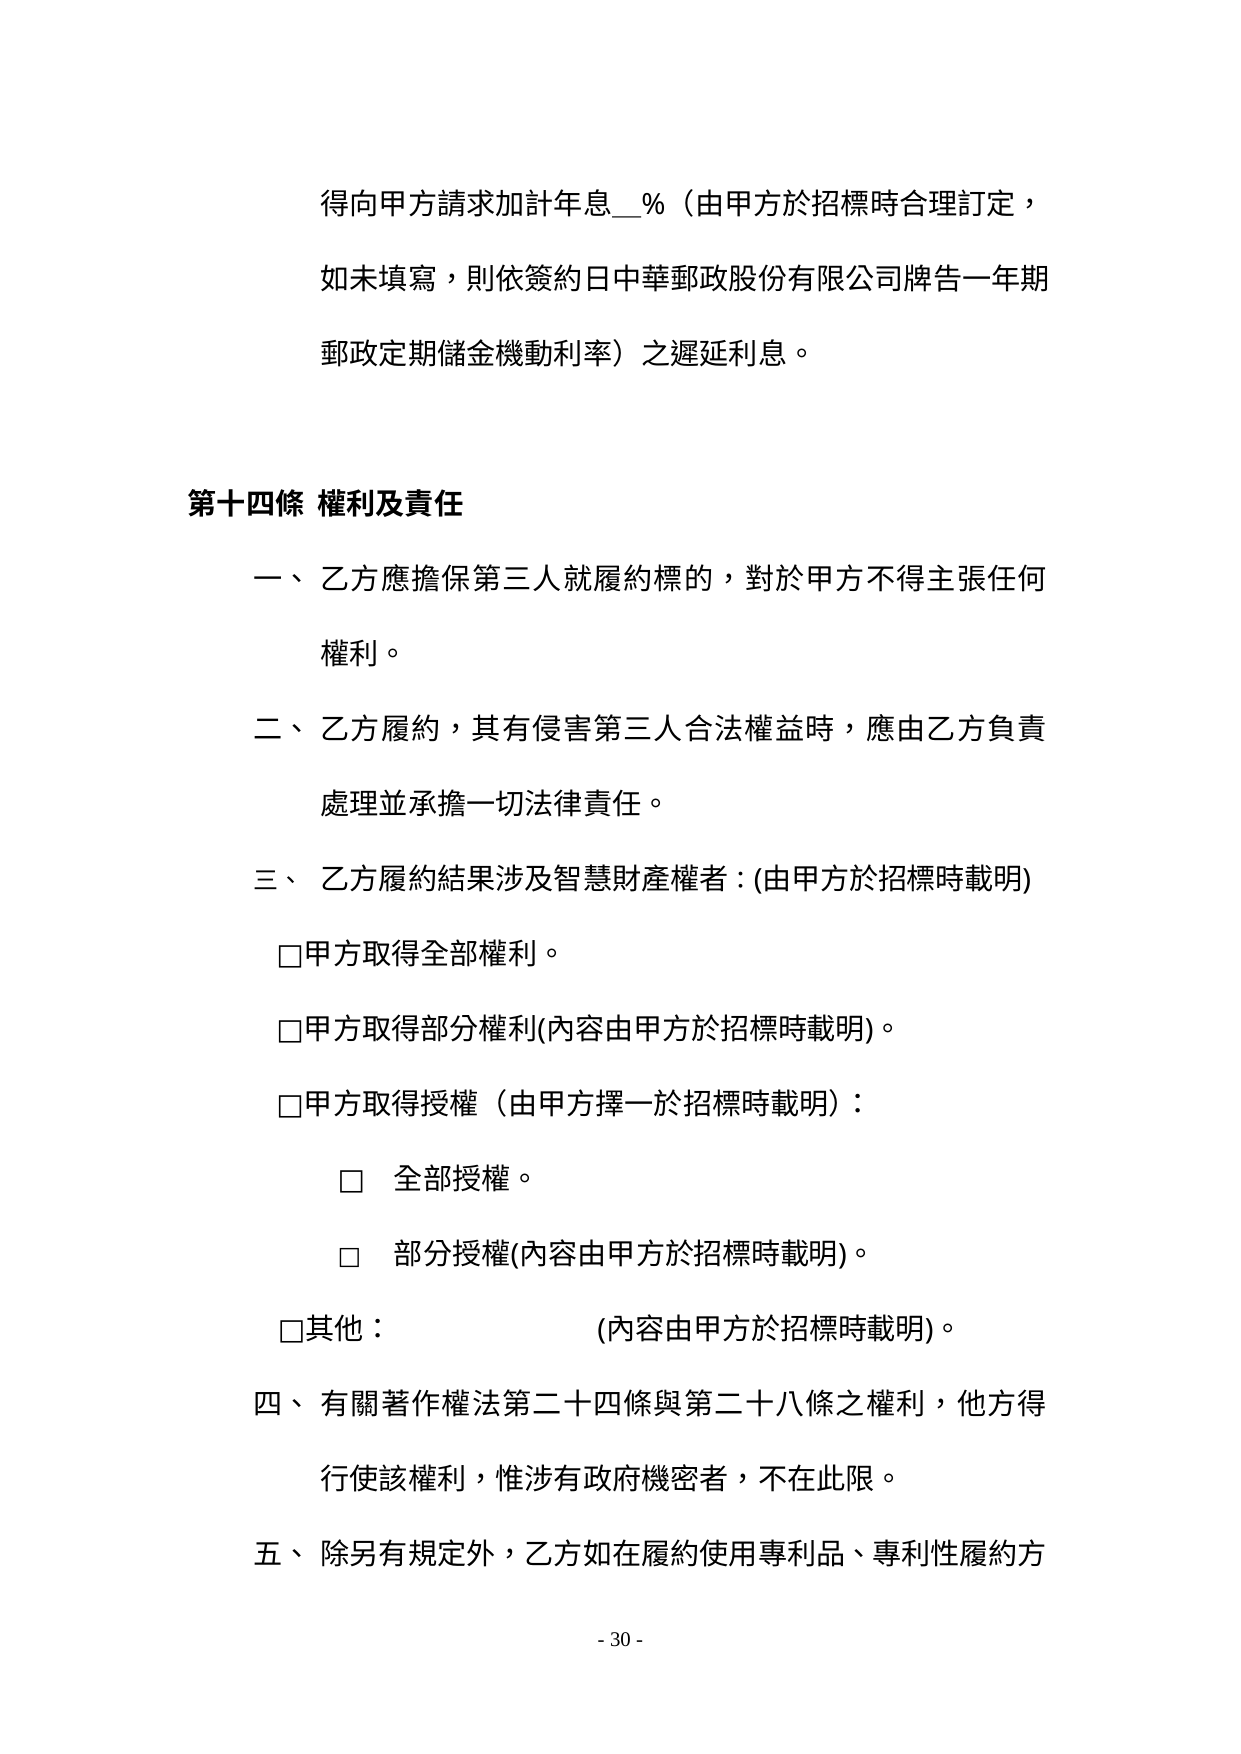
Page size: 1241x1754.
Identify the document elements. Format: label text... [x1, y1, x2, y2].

text □其他： (內容由甲方於招標時載明)。 [253, 1289, 1047, 1364]
list 有關著作權法第二十四條與第二十八條之權利，他方得行使該權利，惟涉有政府機密者，不在此限。 [253, 1364, 1047, 1514]
text □甲方取得部分權利(內容由甲方於招標時載明)。 [276, 989, 1053, 1064]
list 得向甲方請求加計年息＿%（由甲方於招標時合理訂定，如未填寫，則依簽約日中華郵政股份有限公司牌告一年期郵政定期儲金機動利率）之遲延利息。 [252, 164, 1053, 389]
text 第十四條 權利及責任 [187, 464, 1053, 539]
list 乙方履約，其有侵害第三人合法權益時，應由乙方負責處理並承擔一切法律責任。 [253, 689, 1047, 839]
text □甲方取得全部權利。 [276, 914, 1053, 989]
list 除另有規定外，乙方如在履約使用專利品、專利性履約方 [253, 1514, 1047, 1589]
list 乙方應擔保第三人就履約標的，對於甲方不得主張任何權利。 [253, 539, 1047, 689]
list 全部授權。 [337, 1139, 1053, 1214]
text □甲方取得授權（由甲方擇一於招標時載明）： [276, 1064, 1053, 1139]
list 乙方履約結果涉及智慧財產權者：(由甲方於招標時載明) [253, 839, 1047, 914]
list 部分授權(內容由甲方於招標時載明)。 [337, 1214, 1053, 1289]
